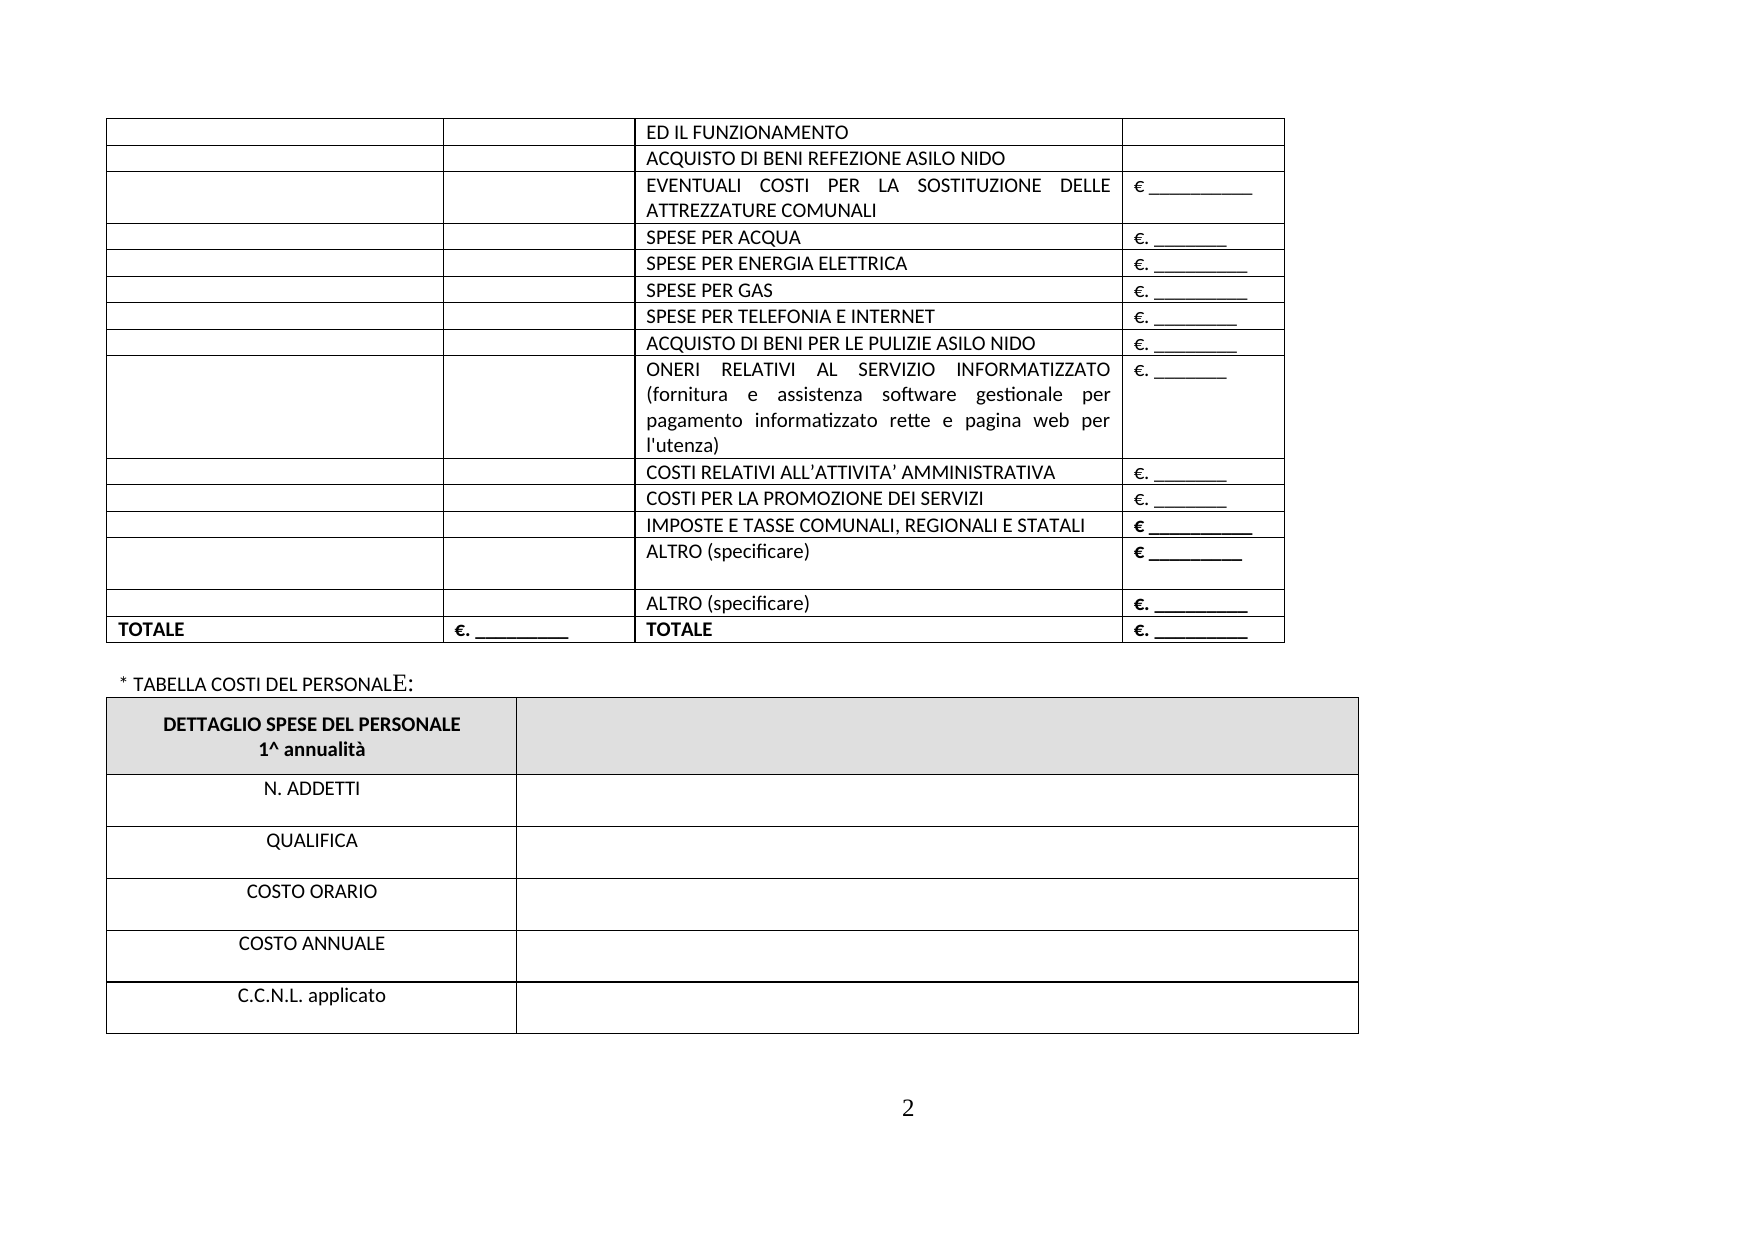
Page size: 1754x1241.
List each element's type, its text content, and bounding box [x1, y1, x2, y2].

table_cell N. ADDETTI [107, 775, 516, 826]
table_cell [444, 277, 634, 302]
table_cell €. _______ [1123, 356, 1284, 458]
table_cell [1123, 119, 1284, 144]
table_cell ACQUISTO DI BENI REFEZIONE ASILO NIDO [636, 146, 1122, 171]
table_cell ED IL FUNZIONAMENTO [636, 119, 1122, 144]
table_cell € __________ [1123, 172, 1284, 223]
table_cell [444, 459, 634, 484]
table_cell IMPOSTE E TASSE COMUNALI, REGIONALI E STATALI [636, 512, 1122, 537]
table_cell [107, 459, 443, 484]
table_cell ONERI RELATIVI AL SERVIZIO INFORMATIZZATO (fornitura e assistenza software gestionale per pagamento informatizzato rette e pagina web per l'utenza) [636, 356, 1122, 458]
table_cell ACQUISTO DI BENI PER LE PULIZIE ASILO NIDO [636, 330, 1122, 355]
table_cell [444, 485, 634, 511]
table_cell [107, 485, 443, 511]
table_cell COSTI RELATIVI ALL’ATTIVITA’ AMMINISTRATIVA [636, 459, 1122, 484]
table_cell SPESE PER ACQUA [636, 224, 1122, 249]
table_cell [107, 590, 443, 616]
table_cell €. ________ [1123, 303, 1284, 329]
table_cell [517, 879, 1358, 929]
table_cell ALTRO (specificare) [636, 538, 1122, 589]
table_cell [444, 224, 634, 249]
table_cell [107, 146, 443, 171]
table_cell [107, 224, 443, 249]
table_cell [107, 356, 443, 458]
table_cell €. _________ [1123, 590, 1284, 616]
table_cell [444, 330, 634, 355]
table_cell C.C.N.L. applicato [107, 983, 516, 1033]
table_cell [107, 172, 443, 223]
table_header [517, 698, 1358, 774]
table_cell [444, 172, 634, 223]
table_cell € __________ [1123, 512, 1284, 537]
table_cell [517, 931, 1358, 981]
table_cell [444, 119, 634, 144]
table_cell [107, 303, 443, 329]
table_cell EVENTUALI COSTI PER LA SOSTITUZIONE DELLE ATTREZZATURE COMUNALI [636, 172, 1122, 223]
table_cell [444, 512, 634, 537]
table_cell €. _________ [1123, 277, 1284, 302]
table_cell TOTALE [107, 617, 443, 642]
table_cell €. _______ [1123, 459, 1284, 484]
table_cell [517, 827, 1358, 878]
table_cell [444, 356, 634, 458]
table_cell QUALIFICA [107, 827, 516, 878]
table_cell ALTRO (specificare) [636, 590, 1122, 616]
table_cell SPESE PER ENERGIA ELETTRICA [636, 250, 1122, 276]
table_cell [107, 250, 443, 276]
table_cell [107, 330, 443, 355]
table_cell €. _______ [1123, 485, 1284, 511]
table_cell COSTO ANNUALE [107, 931, 516, 981]
table_cell [517, 775, 1358, 826]
table_cell [1123, 146, 1284, 171]
table_cell €. ________ [1123, 330, 1284, 355]
table_header DETTAGLIO SPESE DEL PERSONALE 1^ annualità [107, 698, 516, 774]
table_cell SPESE PER GAS [636, 277, 1122, 302]
table_cell [107, 119, 443, 144]
table_cell [107, 512, 443, 537]
table_cell [107, 277, 443, 302]
table_cell €. _________ [444, 617, 634, 642]
table_cell [107, 538, 443, 589]
table_cell [444, 146, 634, 171]
table_cell €. _________ [1123, 250, 1284, 276]
table_cell COSTO ORARIO [107, 879, 516, 929]
table_cell COSTI PER LA PROMOZIONE DEI SERVIZI [636, 485, 1122, 511]
table_cell € _________ [1123, 538, 1284, 589]
text * TABELLA COSTI DEL PERSONALE: [118, 668, 1698, 697]
table_cell TOTALE [636, 617, 1122, 642]
table_cell [444, 590, 634, 616]
table_cell [444, 538, 634, 589]
table_cell €. _______ [1123, 224, 1284, 249]
table_cell [517, 983, 1358, 1033]
table_cell [444, 303, 634, 329]
table_cell €. _________ [1123, 617, 1284, 642]
table_cell SPESE PER TELEFONIA E INTERNET [636, 303, 1122, 329]
table_cell [444, 250, 634, 276]
